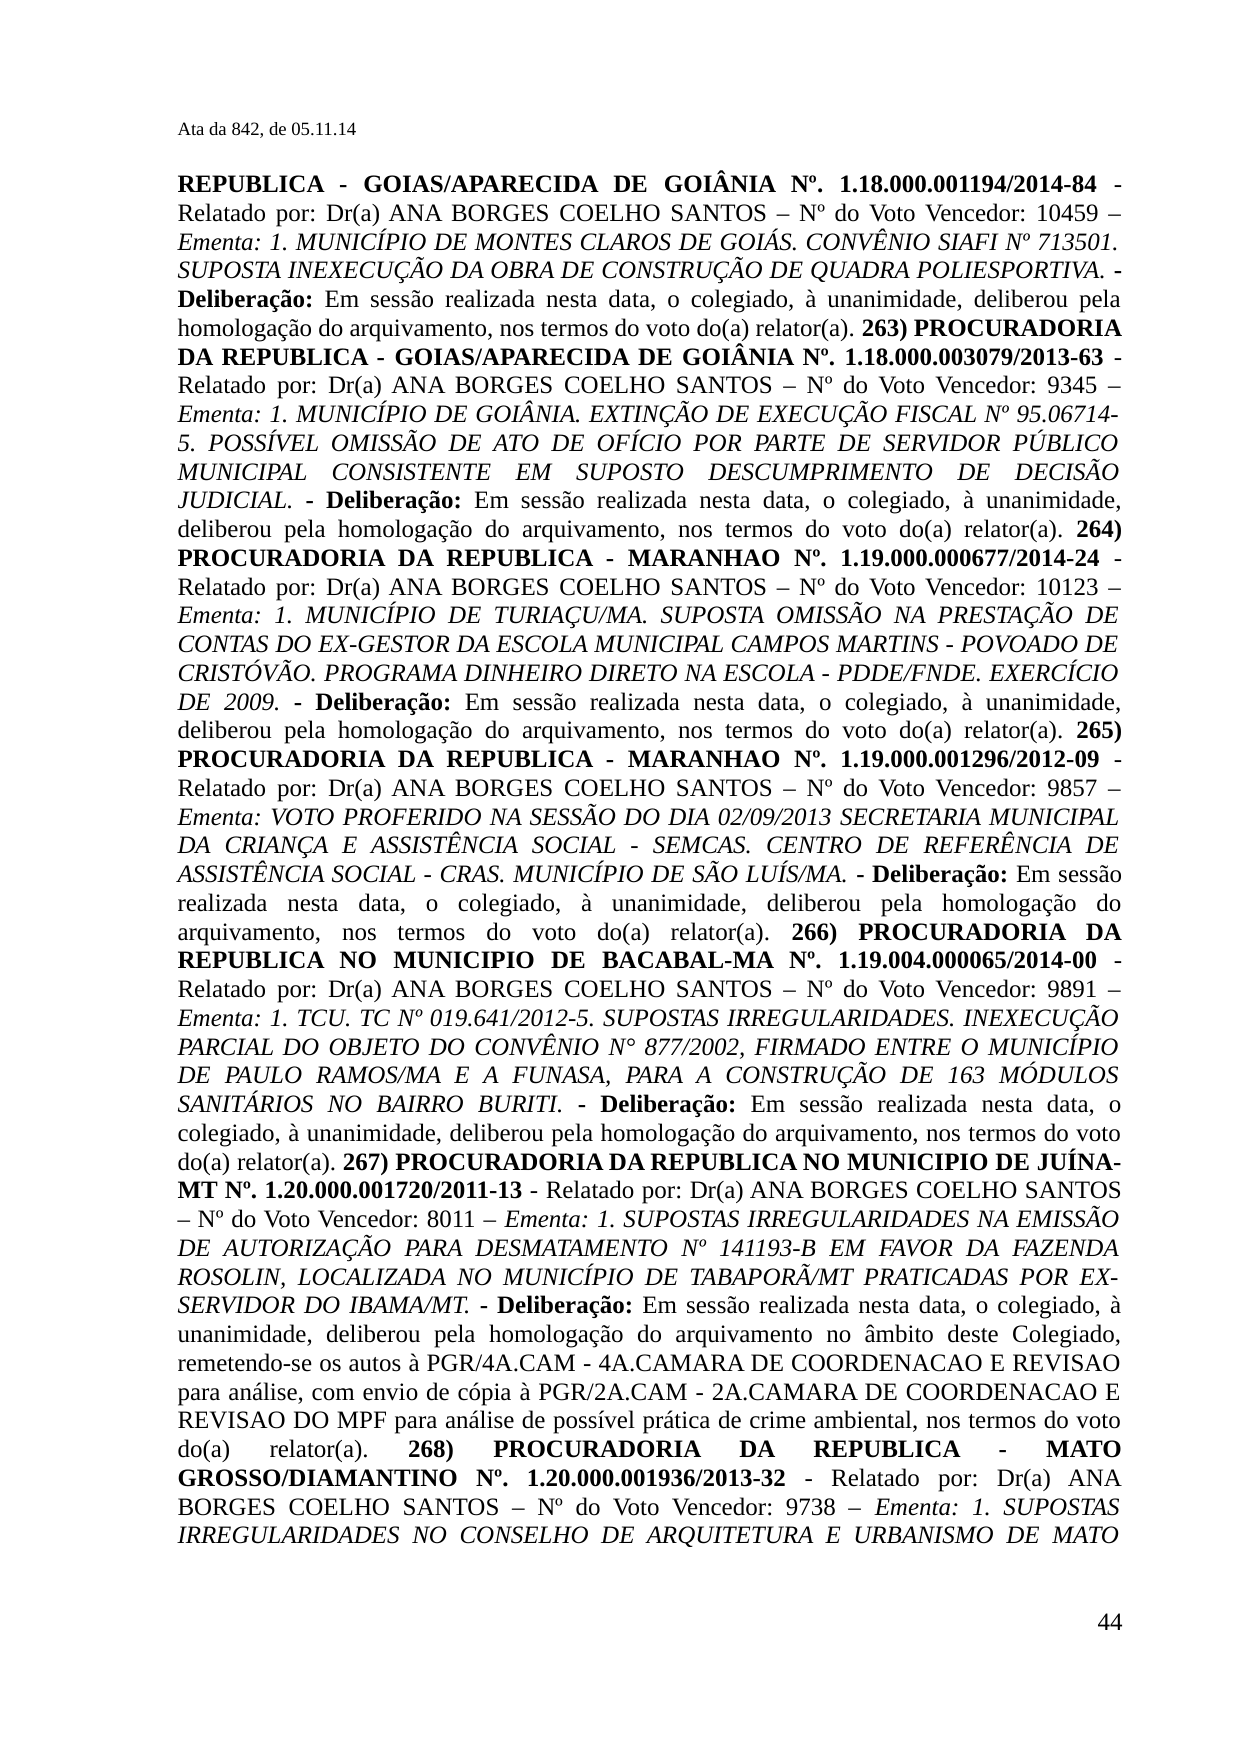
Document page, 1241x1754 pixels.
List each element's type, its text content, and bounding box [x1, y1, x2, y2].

text REPUBLICA - GOIAS/APARECIDA DE GOIÂNIA Nº. 1.18.000.001194/2014-84 - Relatado por: Dr(a) ANA BORGES COELHO SANTOS – Nº do Voto Vencedor: 10459 – Ementa: 1. MUNICÍPIO DE MONTES CLAROS DE GOIÁS. CONVÊNIO SIAFI Nº 713501. SUPOSTA INEXECUÇÃO DA OBRA DE CONSTRUÇÃO DE QUADRA POLIESPORTIVA. - Deliberação: Em sessão realizada nesta data, o colegiado, à unanimidade, deliberou pela homologação do arquivamento, nos termos do voto do(a) relator(a). 263) PROCURADORIA DA REPUBLICA - GOIAS/APARECIDA DE GOIÂNIA Nº. 1.18.000.003079/2013-63 - Relatado por: Dr(a) ANA BORGES COELHO SANTOS – Nº do Voto Vencedor: 9345 – Ementa: 1. MUNICÍPIO DE GOIÂNIA. EXTINÇÃO DE EXECUÇÃO FISCAL Nº 95.06714-5. POSSÍVEL OMISSÃO DE ATO DE OFÍCIO POR PARTE DE SERVIDOR PÚBLICO MUNICIPAL CONSISTENTE EM SUPOSTO DESCUMPRIMENTO DE DECISÃO JUDICIAL. - Deliberação: Em sessão realizada nesta data, o colegiado, à unanimidade, deliberou pela homologação do arquivamento, nos termos do voto do(a) relator(a). 264) PROCURADORIA DA REPUBLICA - MARANHAO Nº. 1.19.000.000677/2014-24 - Relatado por: Dr(a) ANA BORGES COELHO SANTOS – Nº do Voto Vencedor: 10123 – Ementa: 1. MUNICÍPIO DE TURIAÇU/MA. SUPOSTA OMISSÃO NA PRESTAÇÃO DE CONTAS DO EX-GESTOR DA ESCOLA MUNICIPAL CAMPOS MARTINS - POVOADO DE CRISTÓVÃO. PROGRAMA DINHEIRO DIRETO NA ESCOLA - PDDE/FNDE. EXERCÍCIO DE 2009. - Deliberação: Em sessão realizada nesta data, o colegiado, à unanimidade, deliberou pela homologação do arquivamento, nos termos do voto do(a) relator(a). 265) PROCURADORIA DA REPUBLICA - MARANHAO Nº. 1.19.000.001296/2012-09 - Relatado por: Dr(a) ANA BORGES COELHO SANTOS – Nº do Voto Vencedor: 9857 – Ementa: VOTO PROFERIDO NA SESSÃO DO DIA 02/09/2013 SECRETARIA MUNICIPAL DA CRIANÇA E ASSISTÊNCIA SOCIAL - SEMCAS. CENTRO DE REFERÊNCIA DE ASSISTÊNCIA SOCIAL - CRAS. MUNICÍPIO DE SÃO LUÍS/MA. - Deliberação: Em sessão realizada nesta data, o colegiado, à unanimidade, deliberou pela homologação do arquivamento, nos termos do voto do(a) relator(a). 266) PROCURADORIA DA REPUBLICA NO MUNICIPIO DE BACABAL-MA Nº. 1.19.004.000065/2014-00 - Relatado por: Dr(a) ANA BORGES COELHO SANTOS – Nº do Voto Vencedor: 9891 – Ementa: 1. TCU. TC Nº 019.641/2012-5. SUPOSTAS IRREGULARIDADES. INEXECUÇÃO PARCIAL DO OBJETO DO CONVÊNIO N° 877/2002, FIRMADO ENTRE O MUNICÍPIO DE PAULO RAMOS/MA E A FUNASA, PARA A CONSTRUÇÃO DE 163 MÓDULOS SANITÁRIOS NO BAIRRO BURITI. - Deliberação: Em sessão realizada nesta data, o colegiado, à unanimidade, deliberou pela homologação do arquivamento, nos termos do voto do(a) relator(a). 267) PROCURADORIA DA REPUBLICA NO MUNICIPIO DE JUÍNA-MT Nº. 1.20.000.001720/2011-13 - Relatado por: Dr(a) ANA BORGES COELHO SANTOS – Nº do Voto Vencedor: 8011 – Ementa: 1. SUPOSTAS IRREGULARIDADES NA EMISSÃO DE AUTORIZAÇÃO PARA DESMATAMENTO Nº 141193-B EM FAVOR DA FAZENDA ROSOLIN, LOCALIZADA NO MUNICÍPIO DE TABAPORÃ/MT PRATICADAS POR EX-SERVIDOR DO IBAMA/MT. - Deliberação: Em sessão realizada nesta data, o colegiado, à unanimidade, deliberou pela homologação do arquivamento no âmbito deste Colegiado, remetendo-se os autos à PGR/4A.CAM - 4A.CAMARA DE COORDENACAO E REVISAO para análise, com envio de cópia à PGR/2A.CAM - 2A.CAMARA DE COORDENACAO E REVISAO DO MPF para análise de possível prática de crime ambiental, nos termos do voto do(a) relator(a). 268) PROCURADORIA DA REPUBLICA - MATO GROSSO/DIAMANTINO Nº. 1.20.000.001936/2013-32 - Relatado por: Dr(a) ANA BORGES COELHO SANTOS – Nº do Voto Vencedor: 9738 – Ementa: 1. SUPOSTAS IRREGULARIDADES NO CONSELHO DE ARQUITETURA E URBANISMO DE MATO [177, 169, 1122, 1549]
